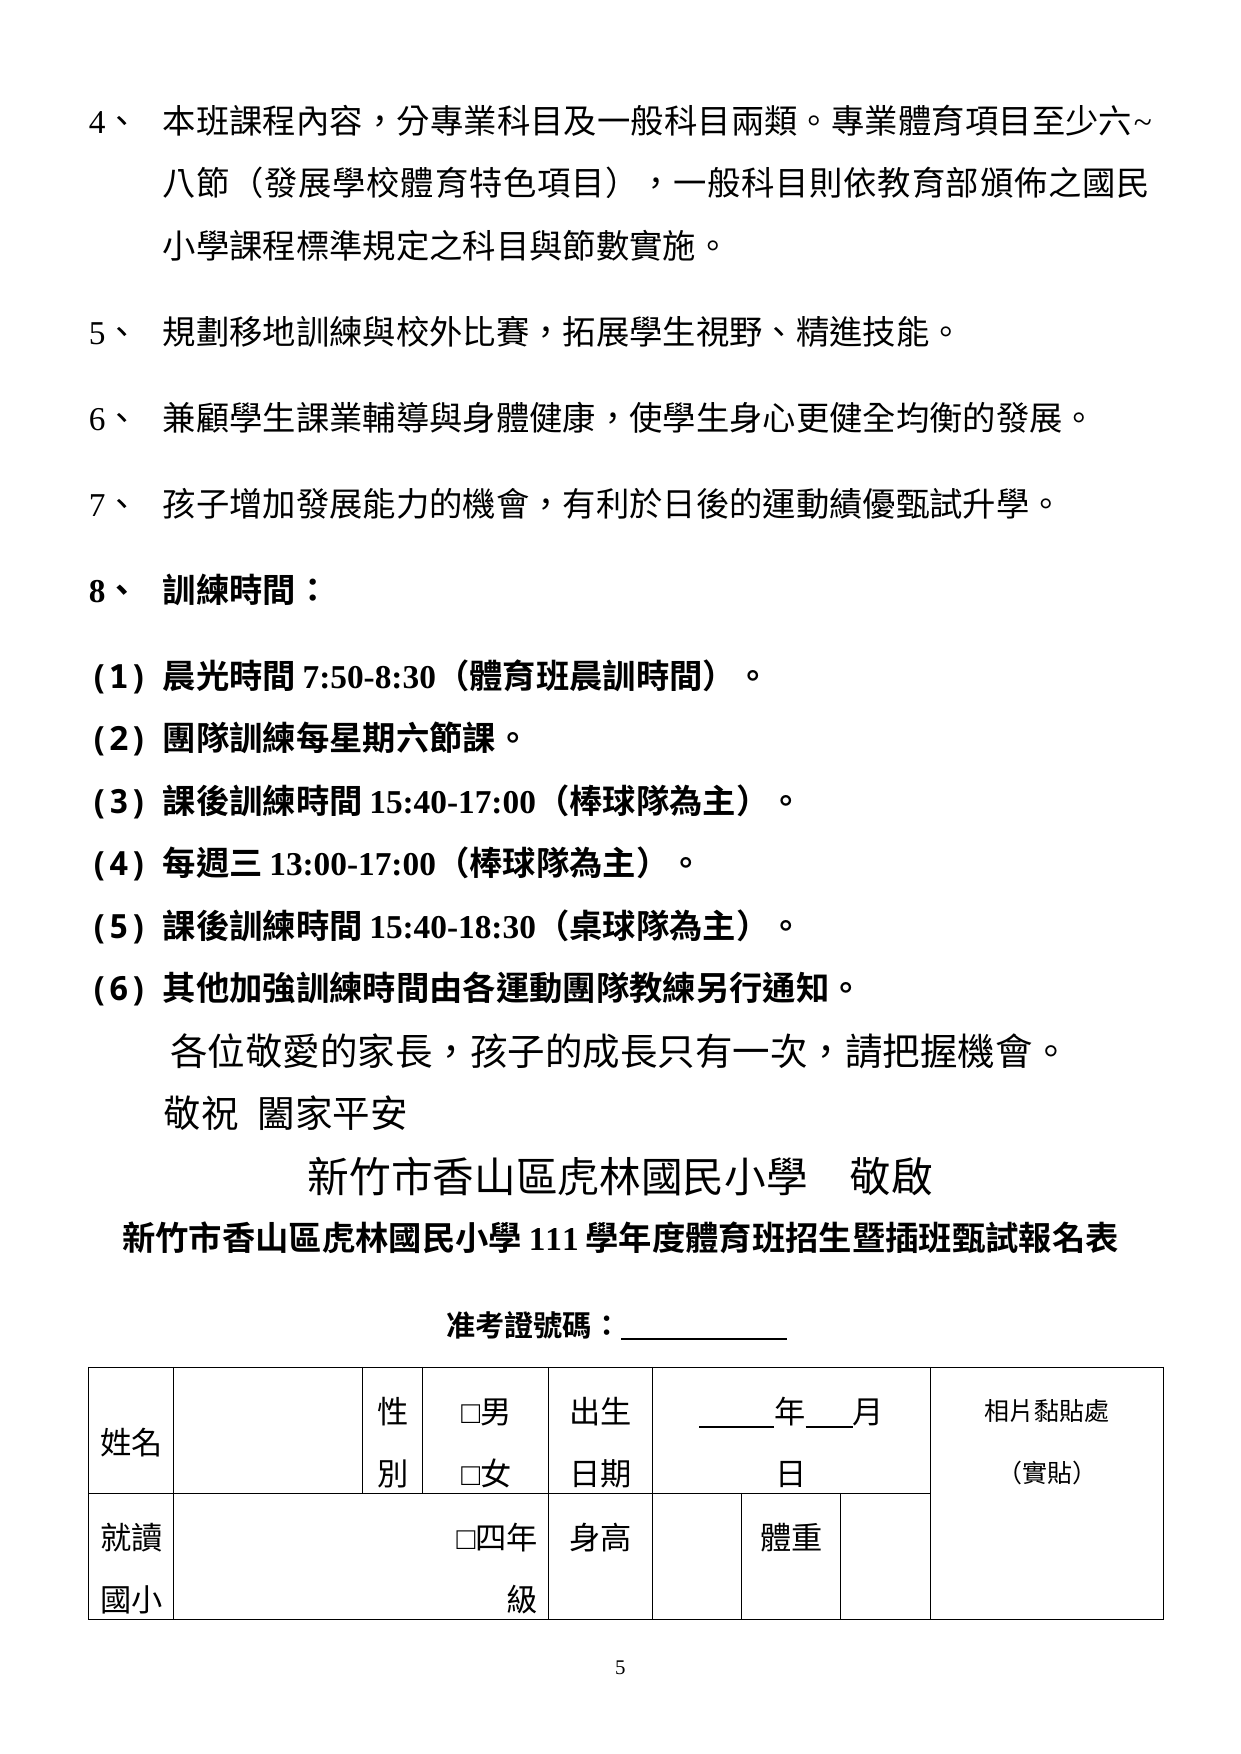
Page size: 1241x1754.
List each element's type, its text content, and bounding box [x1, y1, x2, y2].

list 晨光時間7:50-8:30（體育班晨訓時間）。 [89, 632, 1152, 695]
table_header 性別 [363, 1368, 422, 1493]
text 敬祝 闔家平安 [89, 1070, 1152, 1132]
list 兼顧學生課業輔導與身體健康，使學生身心更健全均衡的發展。 [89, 374, 1152, 437]
list 本班課程內容，分專業科目及一般科目兩類。專業體育項目至少六~八節（發展學校體育特色項目），一般科目則依教育部頒佈之國民小學課程標準規定之科目與節數實施。 [89, 77, 1152, 264]
list 課後訓練時間15:40-18:30（桌球隊為主）。 [89, 882, 1152, 945]
text 新竹市香山區虎林國民小學 敬啟 [89, 1132, 1152, 1195]
list 每週三13:00-17:00（棒球隊為主）。 [89, 820, 1152, 882]
table_cell □四年級 [174, 1494, 548, 1619]
list 訓練時間： [89, 546, 1152, 609]
table_cell [653, 1494, 741, 1619]
list 團隊訓練每星期六節課。 [89, 695, 1152, 757]
table_cell 就讀 國小 [89, 1494, 173, 1619]
table_header 年 月 日 [653, 1368, 930, 1493]
table_header 相片黏貼處 （實貼） [931, 1368, 1163, 1619]
list 孩子增加發展能力的機會，有利於日後的運動績優甄試升學。 [89, 460, 1152, 523]
list 課後訓練時間15:40-17:00（棒球隊為主）。 [89, 757, 1152, 820]
table_header 出生日期 [549, 1368, 652, 1493]
table_cell 身高 [549, 1494, 652, 1619]
table_header 姓名 [89, 1368, 173, 1493]
table_cell [841, 1494, 930, 1619]
table_cell 體重 [742, 1494, 840, 1619]
table_header □男 □女 [423, 1368, 548, 1493]
list 規劃移地訓練與校外比賽，拓展學生視野、精進技能。 [89, 288, 1152, 351]
text 各位敬愛的家長，孩子的成長只有一次，請把握機會。 [89, 1007, 1152, 1070]
text 新竹市香山區虎林國民小學111學年度體育班招生暨插班甄試報名表 [89, 1195, 1152, 1257]
list 其他加強訓練時間由各運動團隊教練另行通知。 [89, 945, 1152, 1007]
table_header [174, 1368, 362, 1493]
text 准考證號碼： [89, 1281, 1240, 1343]
